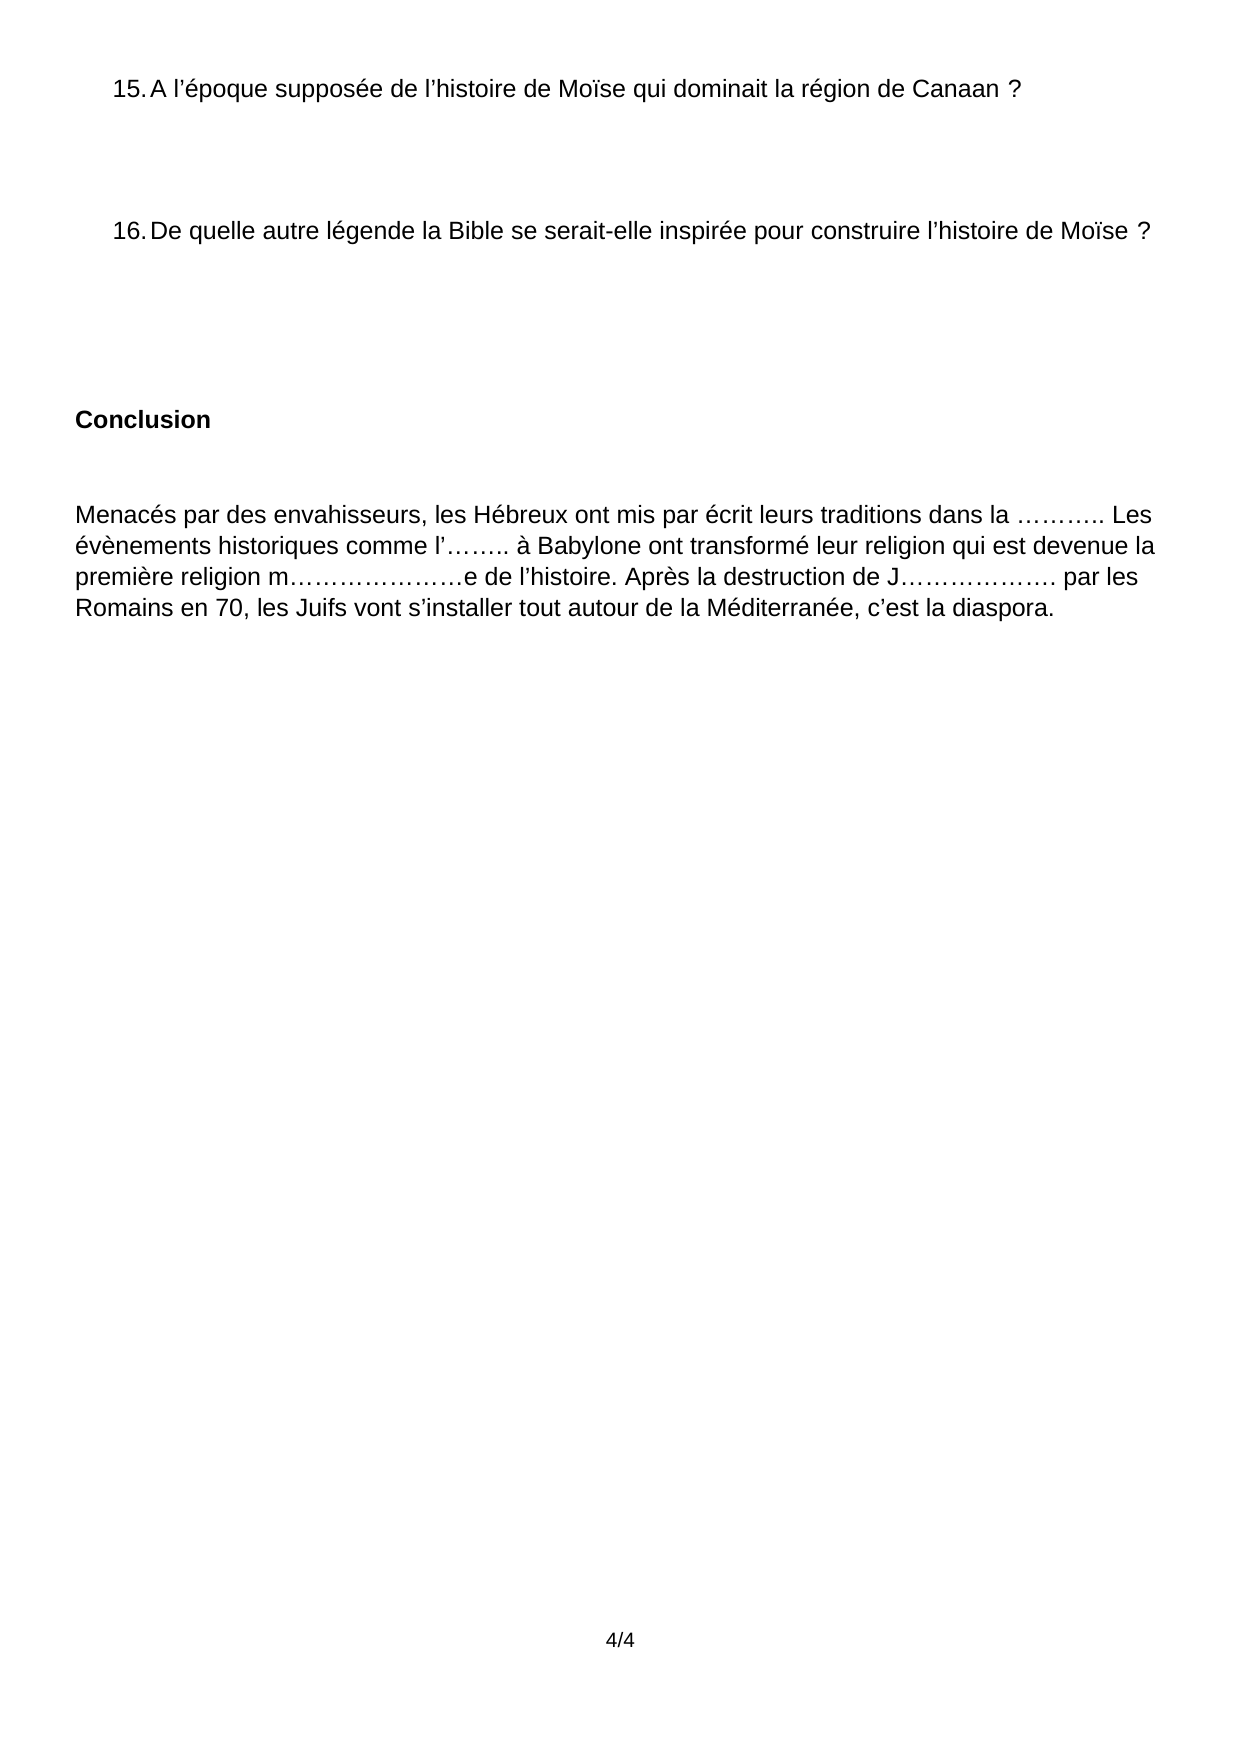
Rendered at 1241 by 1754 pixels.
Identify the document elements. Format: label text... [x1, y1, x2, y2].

text Conclusion [75, 406, 1165, 434]
text Menacés par des envahisseurs, les Hébreux ont mis par écrit leurs traditions dans la ……….. Les évènements historiques comme l’…….. à Babylone ont transformé leur religion qui est devenue la première religion m…………………e de l’histoire. Après la destruction de J………………. par les Romains en 70, les Juifs vont s’installer tout autour de la Méditerranée, c’est la diaspora. [75, 500, 1165, 621]
list De quelle autre légende la Bible se serait-elle inspirée pour construire l’histoire de Moïse ? [112, 216, 1165, 245]
list A l’époque supposée de l’histoire de Moïse qui dominait la région de Canaan ? [112, 74, 1165, 102]
